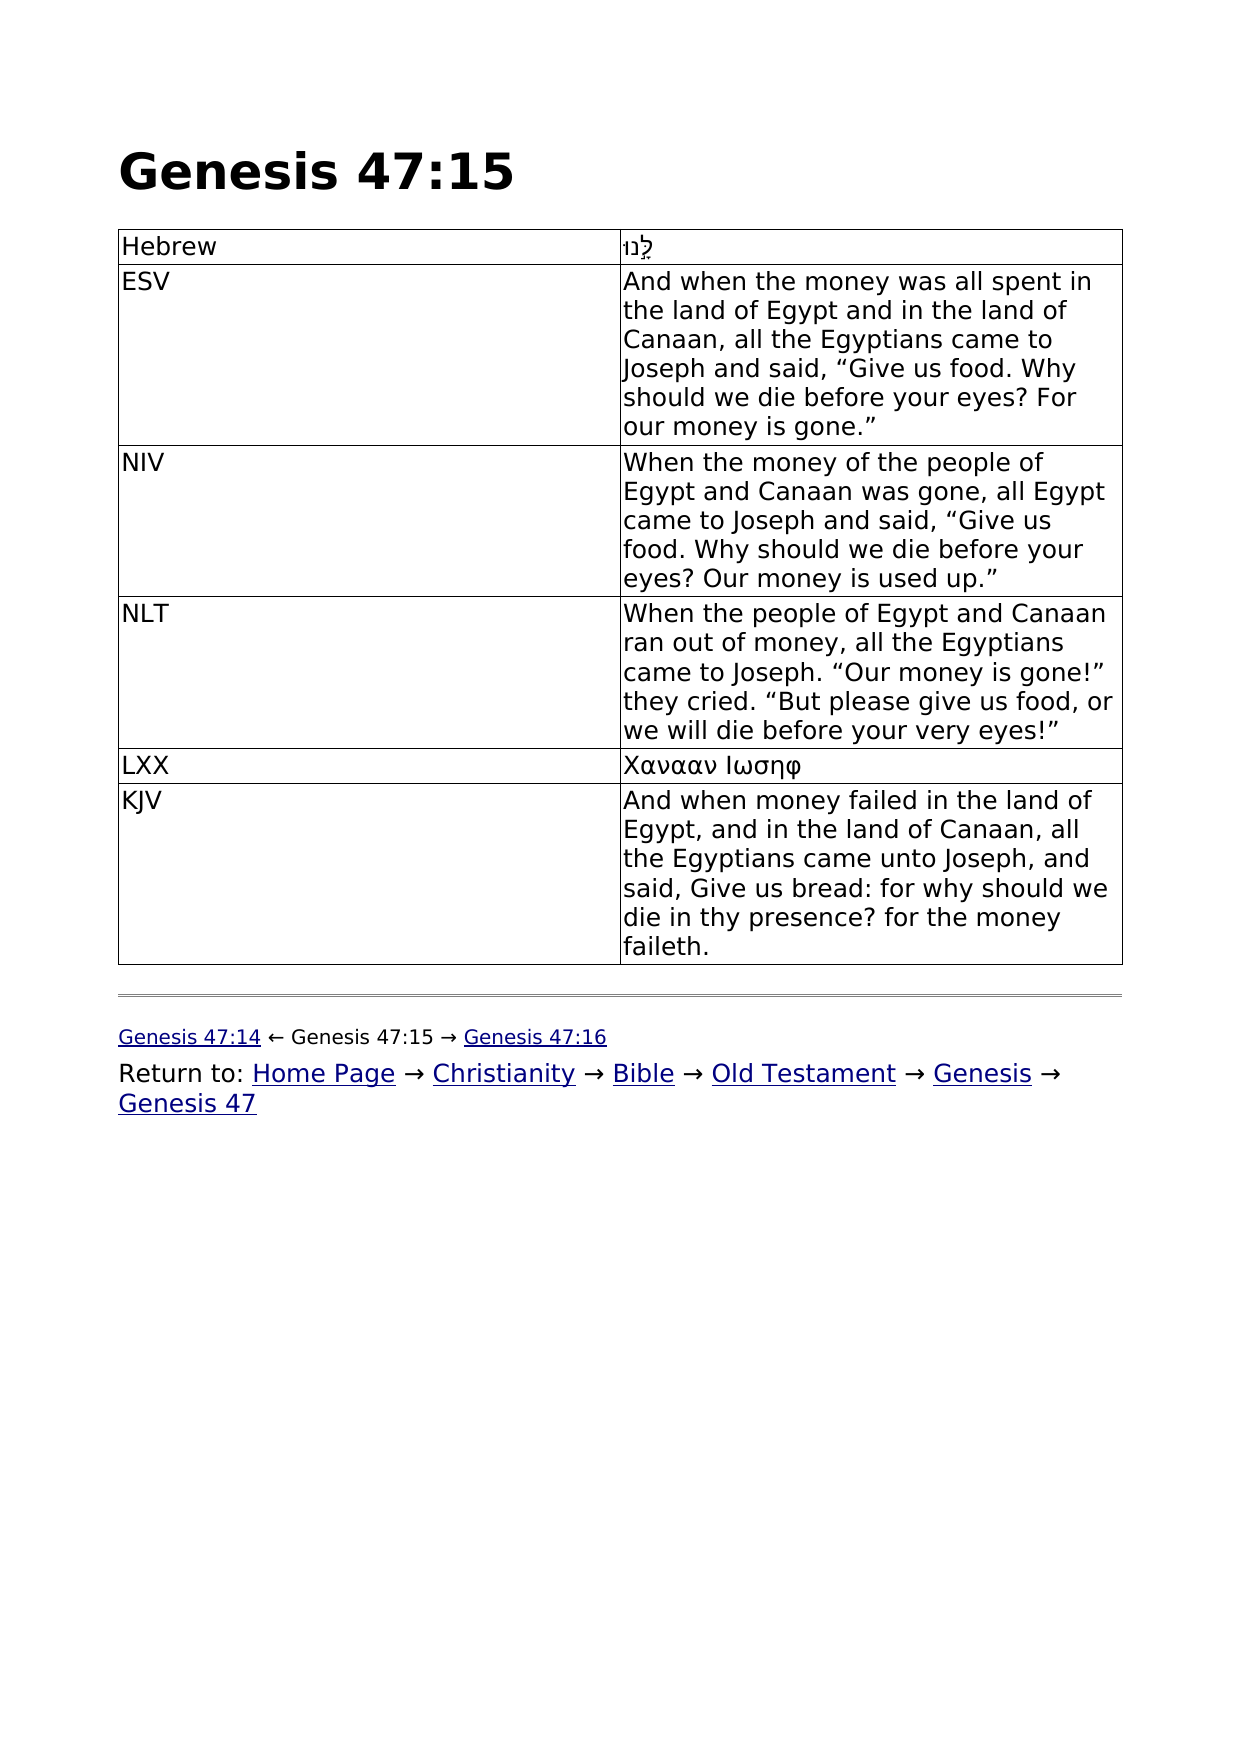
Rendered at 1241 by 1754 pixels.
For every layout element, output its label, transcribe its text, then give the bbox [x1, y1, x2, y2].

table_cell When the people of Egypt and Canaan ran out of money, all the Egyptians came to Joseph. “Our money is gone!” they cried. “But please give us food, or we will die before your very eyes!” [621, 597, 1122, 748]
table_cell LXX [119, 749, 620, 783]
text Genesis 47:14 ← Genesis 47:15 → Genesis 47:16 [118, 1026, 1122, 1059]
table_cell And when money failed in the land of Egypt, and in the land of Canaan, all the Egyptians came unto Joseph, and said, Give us bread: for why should we die in thy presence? for the money faileth. [621, 784, 1122, 964]
table_header לָּ֣נוּ [621, 230, 1122, 264]
table_cell KJV [119, 784, 620, 964]
table_cell NIV [119, 446, 620, 596]
text Return to: Home Page → Christianity → Bible → Old Testament → Genesis → Genesis 47 [118, 1059, 1122, 1118]
table_cell NLT [119, 597, 620, 748]
table_cell Χανααν Ιωσηφ [621, 749, 1122, 783]
table_header Hebrew [119, 230, 620, 264]
table_cell And when the money was all spent in the land of Egypt and in the land of Canaan, all the Egyptians came to Joseph and said, “Give us food. Why should we die before your eyes? For our money is gone.” [621, 265, 1122, 445]
table_cell ESV [119, 265, 620, 445]
subtitle Genesis 47:15 [118, 143, 1122, 201]
table_cell When the money of the people of Egypt and Canaan was gone, all Egypt came to Joseph and said, “Give us food. Why should we die before your eyes? Our money is used up.” [621, 446, 1122, 596]
